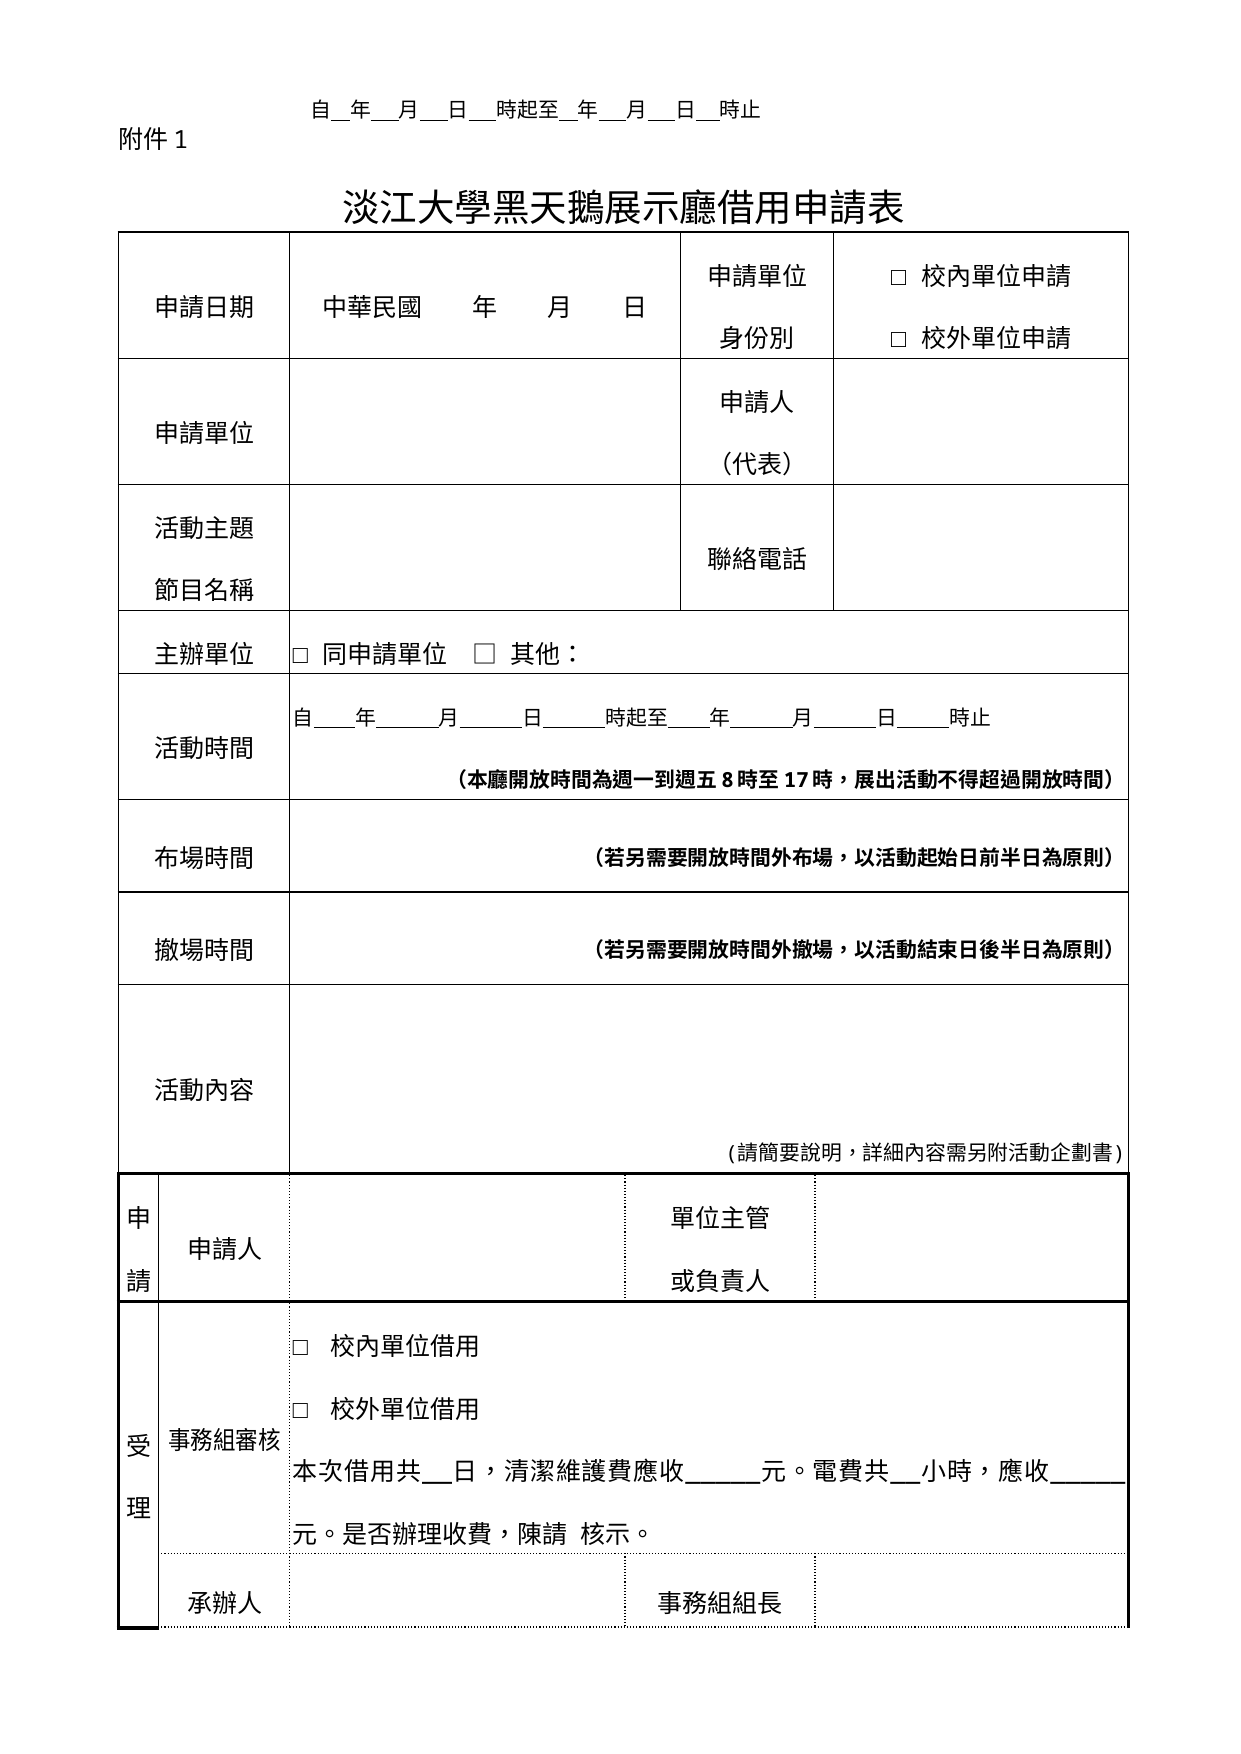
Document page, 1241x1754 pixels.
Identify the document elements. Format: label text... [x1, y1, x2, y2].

table_cell （若另需要開放時間外撤場，以活動結束日後半日為原則） [310, 95, 773, 124]
table_cell 申請單位 [119, 359, 289, 483]
table_cell 校內單位借用 校外單位借用 本次借用共__日，清潔維護費應收_____元。電費共__小時，應收_____元。是否辦理收費，陳請 核示。 [290, 1303, 1127, 1553]
table_cell 受 理 [120, 1303, 158, 1626]
table_cell [815, 1553, 1127, 1626]
table_cell 申請單位 身份別 [681, 233, 833, 357]
table_cell 事務組組長 [625, 1553, 815, 1626]
table_cell 活動主題 節目名稱 [119, 485, 289, 609]
table_cell □ 同申請單位 □ 其他： [290, 611, 1128, 673]
table_cell [834, 485, 1128, 609]
text 附件1 [118, 96, 1122, 158]
table_cell 布場時間 [119, 800, 289, 891]
table_cell 自 年 月 日 時起至 年 月 日 時止 （本廳開放時間為週一到週五8時至17時，展出活動不得超過開放時間） [290, 674, 1128, 799]
table_cell [290, 1175, 625, 1300]
table_cell [815, 1175, 1127, 1300]
table_cell [290, 485, 680, 609]
table_cell （若另需要開放時間外撤場，以活動結束日後半日為原則） [290, 893, 1128, 983]
table_cell 申請 [120, 1175, 158, 1300]
table_cell [834, 359, 1128, 483]
table_cell 申請人 [159, 1175, 290, 1300]
table_cell 活動內容 [119, 985, 289, 1172]
table_cell [290, 1553, 625, 1626]
table_cell [290, 359, 680, 483]
table_cell 承辦人 [159, 1553, 290, 1626]
table_cell 聯絡電話 [681, 485, 833, 609]
table_cell 撤場時間 [119, 893, 289, 983]
table_cell 活動時間 [119, 674, 289, 799]
table_cell 中華民國 年 月 日 [290, 233, 680, 357]
table_header 淡江大學黑天鵝展示廳借用申請表 [118, 158, 1128, 231]
table_cell 申請人 （代表） [681, 359, 833, 483]
table_cell 事務組審核 [159, 1303, 290, 1553]
table_cell 申請日期 [119, 233, 289, 357]
table_cell 主辦單位 [119, 611, 289, 673]
table_cell (請簡要說明，詳細內容需另附活動企劃書) [290, 985, 1128, 1172]
table_cell 單位主管 或負責人 [625, 1175, 815, 1300]
table_cell （若另需要開放時間外布場，以活動起始日前半日為原則） [290, 800, 1128, 891]
table_cell □ 校內單位申請 □ 校外單位申請 [834, 233, 1128, 357]
